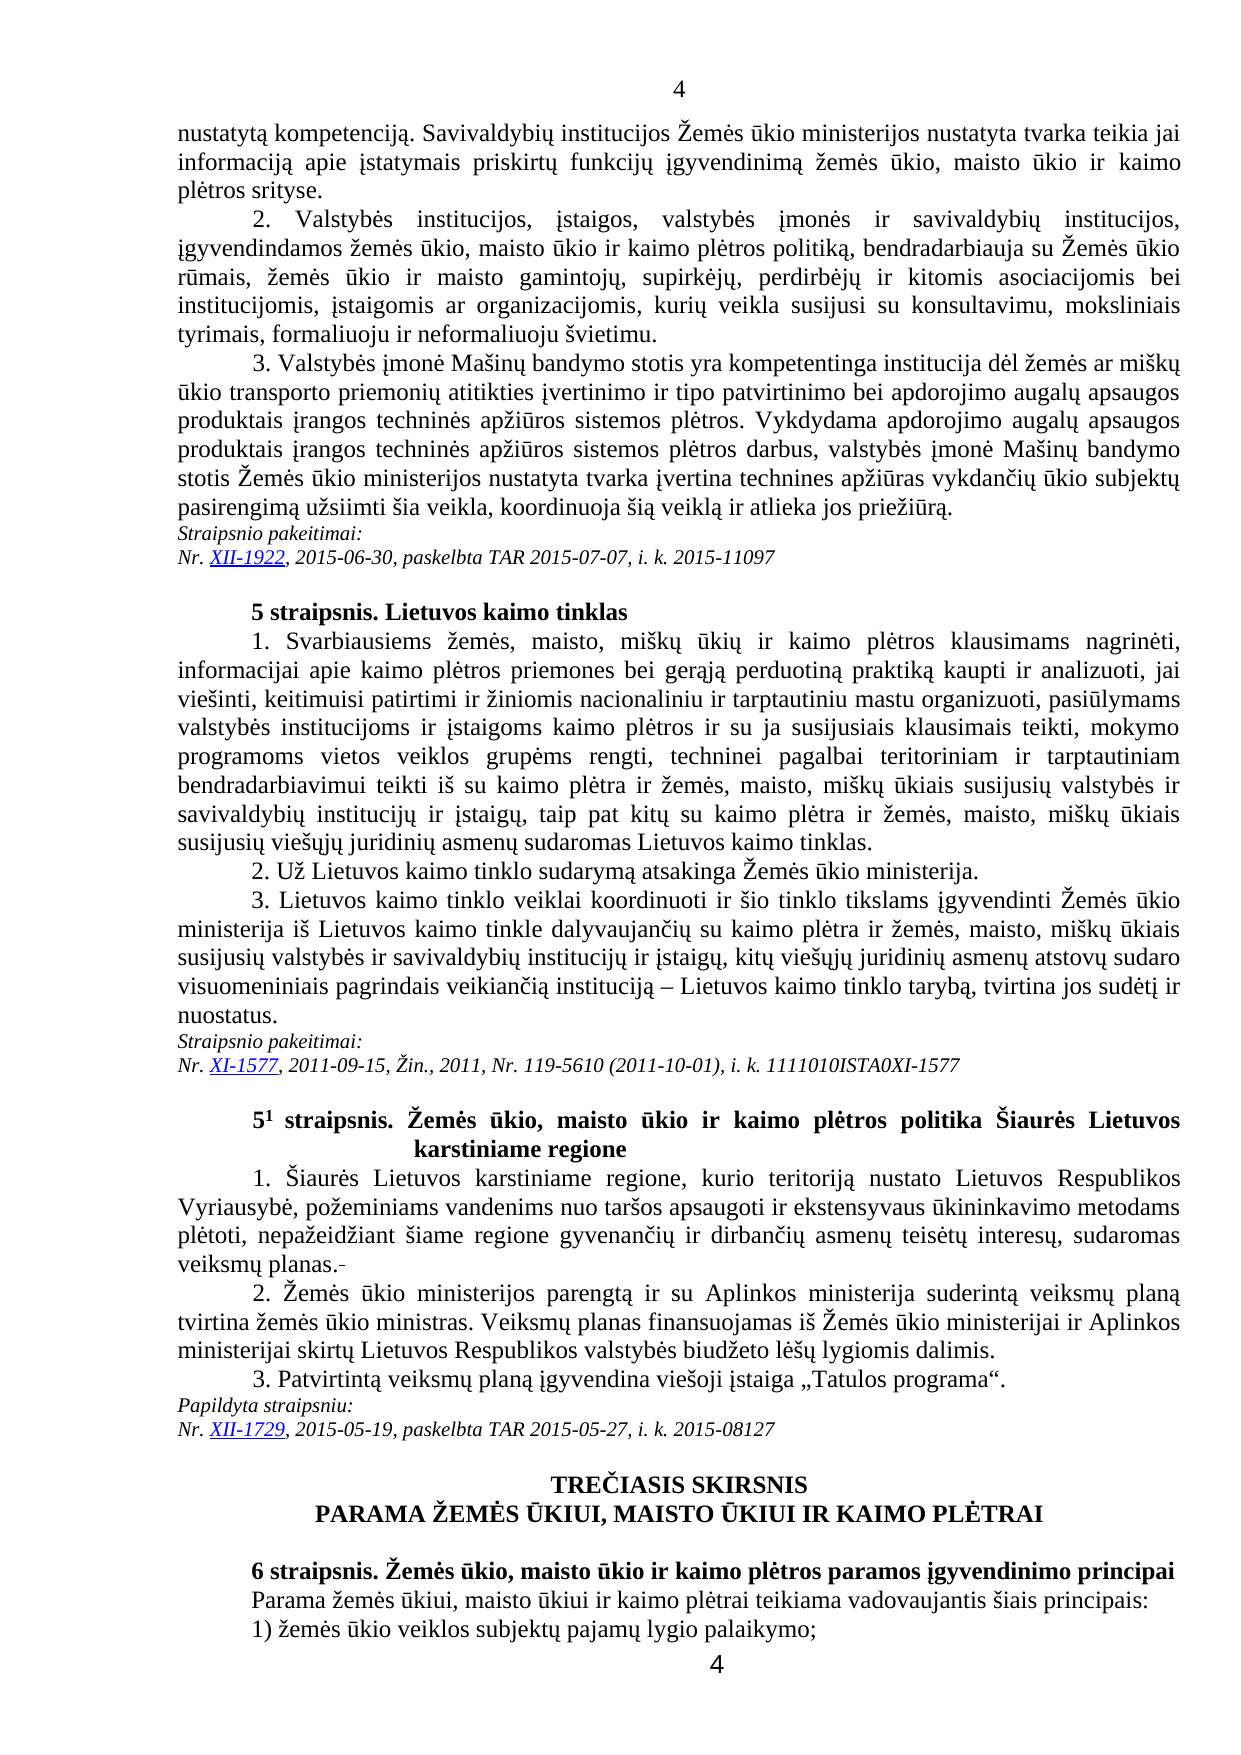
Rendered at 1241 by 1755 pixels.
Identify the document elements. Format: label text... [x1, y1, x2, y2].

text 2. Valstybės institucijos, įstaigos, valstybės įmonės ir savivaldybių institucijos, įgyvendindamos žemės ūkio, maisto ūkio ir kaimo plėtros politiką, bendradarbiauja su Žemės ūkio rūmais, žemės ūkio ir maisto gamintojų, supirkėjų, perdirbėjų ir kitomis asociacijomis bei institucijomis, įstaigomis ar organizacijomis, kurių veikla susijusi su konsultavimu, moksliniais tyrimais, formaliuoju ir neformaliuoju švietimu. [177, 204, 1181, 348]
text 1. Svarbiausiems žemės, maisto, miškų ūkių ir kaimo plėtros klausimams nagrinėti, informacijai apie kaimo plėtros priemones bei gerąją perduotiną praktiką kaupti ir analizuoti, jai viešinti, keitimuisi patirtimi ir žiniomis nacionaliniu ir tarptautiniu mastu organizuoti, pasiūlymams valstybės institucijoms ir įstaigoms kaimo plėtros ir su ja susijusiais klausimais teikti, mokymo programoms vietos veiklos grupėms rengti, techninei pagalbai teritoriniam ir tarptautiniam bendradarbiavimui teikti iš su kaimo plėtra ir žemės, maisto, miškų ūkiais susijusių valstybės ir savivaldybių institucijų ir įstaigų, taip pat kitų su kaimo plėtra ir žemės, maisto, miškų ūkiais susijusių viešųjų juridinių asmenų sudaromas Lietuvos kaimo tinklas. [177, 626, 1181, 856]
text 2. Žemės ūkio ministerijos parengtą ir su Aplinkos ministerija suderintą veiksmų planą tvirtina žemės ūkio ministras. Veiksmų planas finansuojamas iš Žemės ūkio ministerijai ir Aplinkos ministerijai skirtų Lietuvos Respublikos valstybės biudžeto lėšų lygiomis dalimis. [177, 1278, 1181, 1364]
text Straipsnio pakeitimai: [177, 1029, 1181, 1053]
text 51 straipsnis. Žemės ūkio, maisto ūkio ir kaimo plėtros politika Šiaurės Lietuvos karstiniame regione [252, 1106, 1181, 1163]
text Parama žemės ūkiui, maisto ūkiui ir kaimo plėtrai teikiama vadovaujantis šiais principais: [177, 1585, 1181, 1614]
text 6 straipsnis. Žemės ūkio, maisto ūkio ir kaimo plėtros paramos įgyvendinimo principai [251, 1556, 1181, 1585]
text Straipsnio pakeitimai: [177, 521, 1181, 545]
text nustatytą kompetenciją. Savivaldybių institucijos Žemės ūkio ministerijos nustatyta tvarka teikia jai informaciją apie įstatymais priskirtų funkcijų įgyvendinimą žemės ūkio, maisto ūkio ir kaimo plėtros srityse. [177, 118, 1181, 204]
text Papildyta straipsniu: [177, 1393, 1181, 1417]
text 1. Šiaurės Lietuvos karstiniame regione, kurio teritoriją nustato Lietuvos Respublikos Vyriausybė, požeminiams vandenims nuo taršos apsaugoti ir ekstensyvaus ūkininkavimo metodams plėtoti, nepažeidžiant šiame regione gyvenančių ir dirbančių asmenų teisėtų interesų, sudaromas veiksmų planas. [177, 1163, 1181, 1278]
text 1) žemės ūkio veiklos subjektų pajamų lygio palaikymo; [177, 1614, 1181, 1642]
text Nr. XII-1922, 2015-06-30, paskelbta TAR 2015-07-07, i. k. 2015-11097 [177, 545, 1181, 569]
text Nr. XI-1577, 2011-09-15, Žin., 2011, Nr. 119-5610 (2011-10-01), i. k. 1111010ISTA0XI-1577 [177, 1053, 1181, 1077]
text 2. Už Lietuvos kaimo tinklo sudarymą atsakinga Žemės ūkio ministerija. [177, 856, 1181, 885]
text TREČIASIS SKIRSNIS [177, 1470, 1181, 1499]
text 3. Valstybės įmonė Mašinų bandymo stotis yra kompetentinga institucija dėl žemės ar miškų ūkio transporto priemonių atitikties įvertinimo ir tipo patvirtinimo bei apdorojimo augalų apsaugos produktais įrangos techninės apžiūros sistemos plėtros. Vykdydama apdorojimo augalų apsaugos produktais įrangos techninės apžiūros sistemos plėtros darbus, valstybės įmonė Mašinų bandymo stotis Žemės ūkio ministerijos nustatyta tvarka įvertina technines apžiūras vykdančių ūkio subjektų pasirengimą užsiimti šia veikla, koordinuoja šią veiklą ir atlieka jos priežiūrą. [177, 348, 1181, 521]
text 3. Patvirtintą veiksmų planą įgyvendina viešoji įstaiga „Tatulos programa“. [177, 1364, 1181, 1393]
text Nr. XII-1729, 2015-05-19, paskelbta TAR 2015-05-27, i. k. 2015-08127 [177, 1417, 1181, 1441]
text 5 straipsnis. Lietuvos kaimo tinklas [177, 597, 1181, 626]
text 3. Lietuvos kaimo tinklo veiklai koordinuoti ir šio tinklo tikslams įgyvendinti Žemės ūkio ministerija iš Lietuvos kaimo tinkle dalyvaujančių su kaimo plėtra ir žemės, maisto, miškų ūkiais susijusių valstybės ir savivaldybių institucijų ir įstaigų, kitų viešųjų juridinių asmenų atstovų sudaro visuomeniniais pagrindais veikiančią instituciją – Lietuvos kaimo tinklo tarybą, tvirtina jos sudėtį ir nuostatus. [177, 885, 1181, 1029]
text PARAMA ŽEMĖS ŪKIUI, MAISTO ŪKIUI IR KAIMO PLĖTRAI [177, 1499, 1181, 1527]
